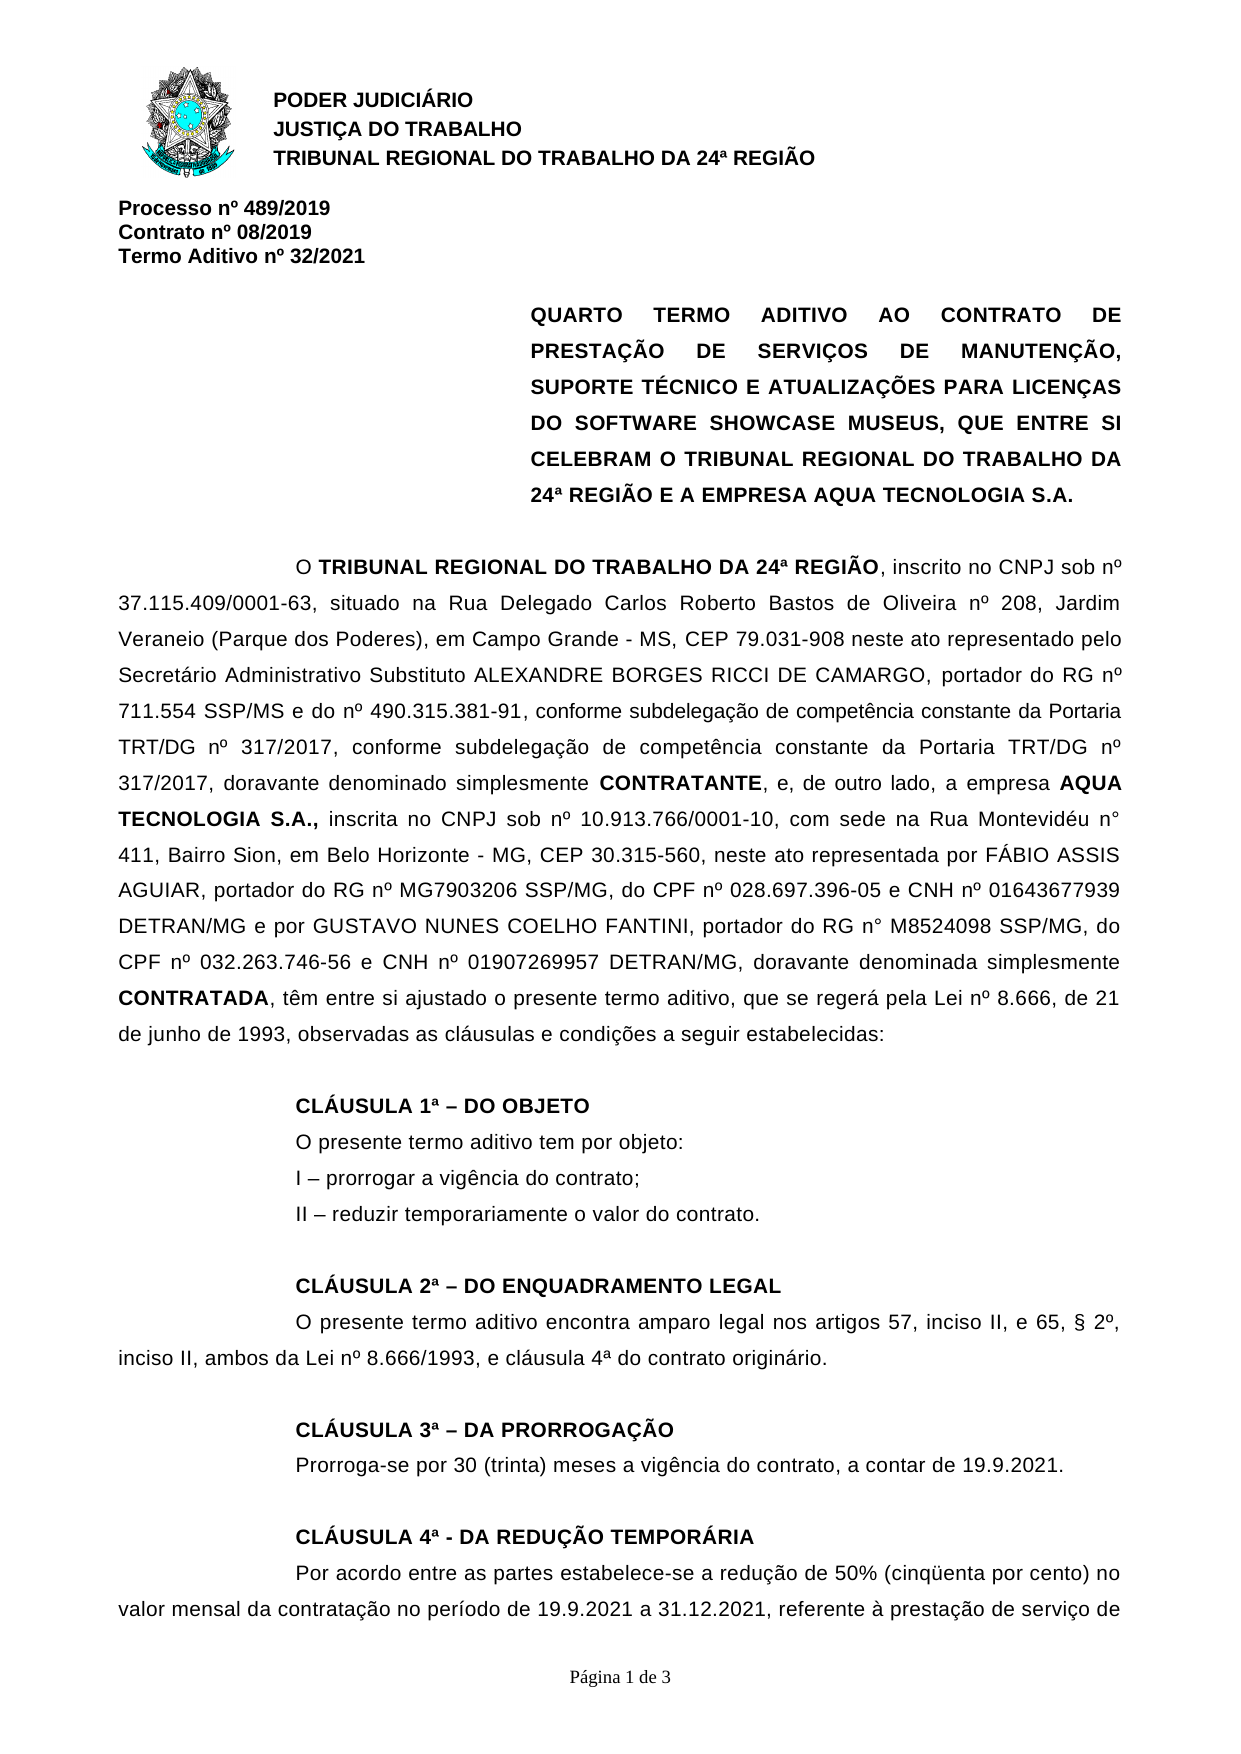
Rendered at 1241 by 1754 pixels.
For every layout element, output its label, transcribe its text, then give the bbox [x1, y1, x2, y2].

text I – prorrogar a vigência do contrato; [118, 1166, 1122, 1190]
text Prorroga-se por 30 (trinta) meses a vigência do contrato, a contar de 19.9.2021. [118, 1453, 1122, 1477]
text CLÁUSULA 2ª – DO ENQUADRAMENTO LEGAL [118, 1274, 1122, 1298]
text CLÁUSULA 1ª – DO OBJETO [118, 1094, 1122, 1118]
text QUARTO TERMO ADITIVO AO CONTRATO DE PRESTAÇÃO DE SERVIÇOS DE MANUTENÇÃO, SUPORTE TÉCNICO E ATUALIZAÇÕES PARA LICENÇAS DO SOFTWARE SHOWCASE MUSEUS, QUE ENTRE SI CELEBRAM O TRIBUNAL REGIONAL DO TRABALHO DA 24ª REGIÃO E A EMPRESA AQUA TECNOLOGIA S.A. [530, 303, 1122, 507]
text O presente termo aditivo encontra amparo legal nos artigos 57, inciso II, e 65, § 2º, inciso II, ambos da Lei nº 8.666/1993, e cláusula 4ª do contrato originário. [118, 1309, 1122, 1369]
text CLÁUSULA 3ª – DA PRORROGAÇÃO [118, 1417, 1122, 1441]
text O TRIBUNAL REGIONAL DO TRABALHO DA 24ª REGIÃO, inscrito no CNPJ sob nº 37.115.409/0001-63, situado na Rua Delegado Carlos Roberto Bastos de Oliveira nº 208, Jardim Veraneio (Parque dos Poderes), em Campo Grande - MS, cep 79.031-908 neste ato representado pelo Secretário Administrativo Substituto ALEXANDRE BORGES RICCI DE CAMARGO, portador do RG nº 711.554 SSP/MS e do nº 490.315.381-91, conforme subdelegação de competência constante da Portaria TRT/DG nº 317/2017, conforme subdelegação de competência constante da Portaria TRT/DG nº 317/2017, doravante denominado simplesmente CONTRATANTE, e, de outro lado, a empresa AQUA TECNOLOGIA S.A., inscrita no CNPJ sob nº 10.913.766/0001-10, com sede na Rua Montevidéu n° 411, Bairro Sion, em Belo Horizonte - MG, CEP 30.315-560, neste ato representada por FÁBIO ASSIS AGUIAR, portador do RG nº MG7903206 SSP/MG, do CPF nº 028.697.396-05 e CNH nº 01643677939 DETRAN/MG e por GUSTAVO NUNES COELHO FANTINI, portador do RG n° M8524098 SSP/MG, do CPF nº 032.263.746-56 e CNH nº 01907269957 DETRAN/MG, doravante denominada simplesmente CONTRATADA, têm entre si ajustado o presente termo aditivo, que se regerá pela Lei nº 8.666, de 21 de junho de 1993, observadas as cláusulas e condições a seguir estabelecidas: [118, 555, 1122, 1046]
text CLÁUSULA 4ª - DA REDUÇÃO TEMPORÁRIA [118, 1525, 1122, 1549]
text II – reduzir temporariamente o valor do contrato. [118, 1202, 1122, 1226]
picture [141, 66, 236, 178]
text O presente termo aditivo tem por objeto: [118, 1130, 1122, 1154]
text Por acordo entre as partes estabelece-se a redução de 50% (cinqüenta por cento) no valor mensal da contratação no período de 19.9.2021 a 31.12.2021, referente à prestação de serviço de [118, 1561, 1122, 1621]
